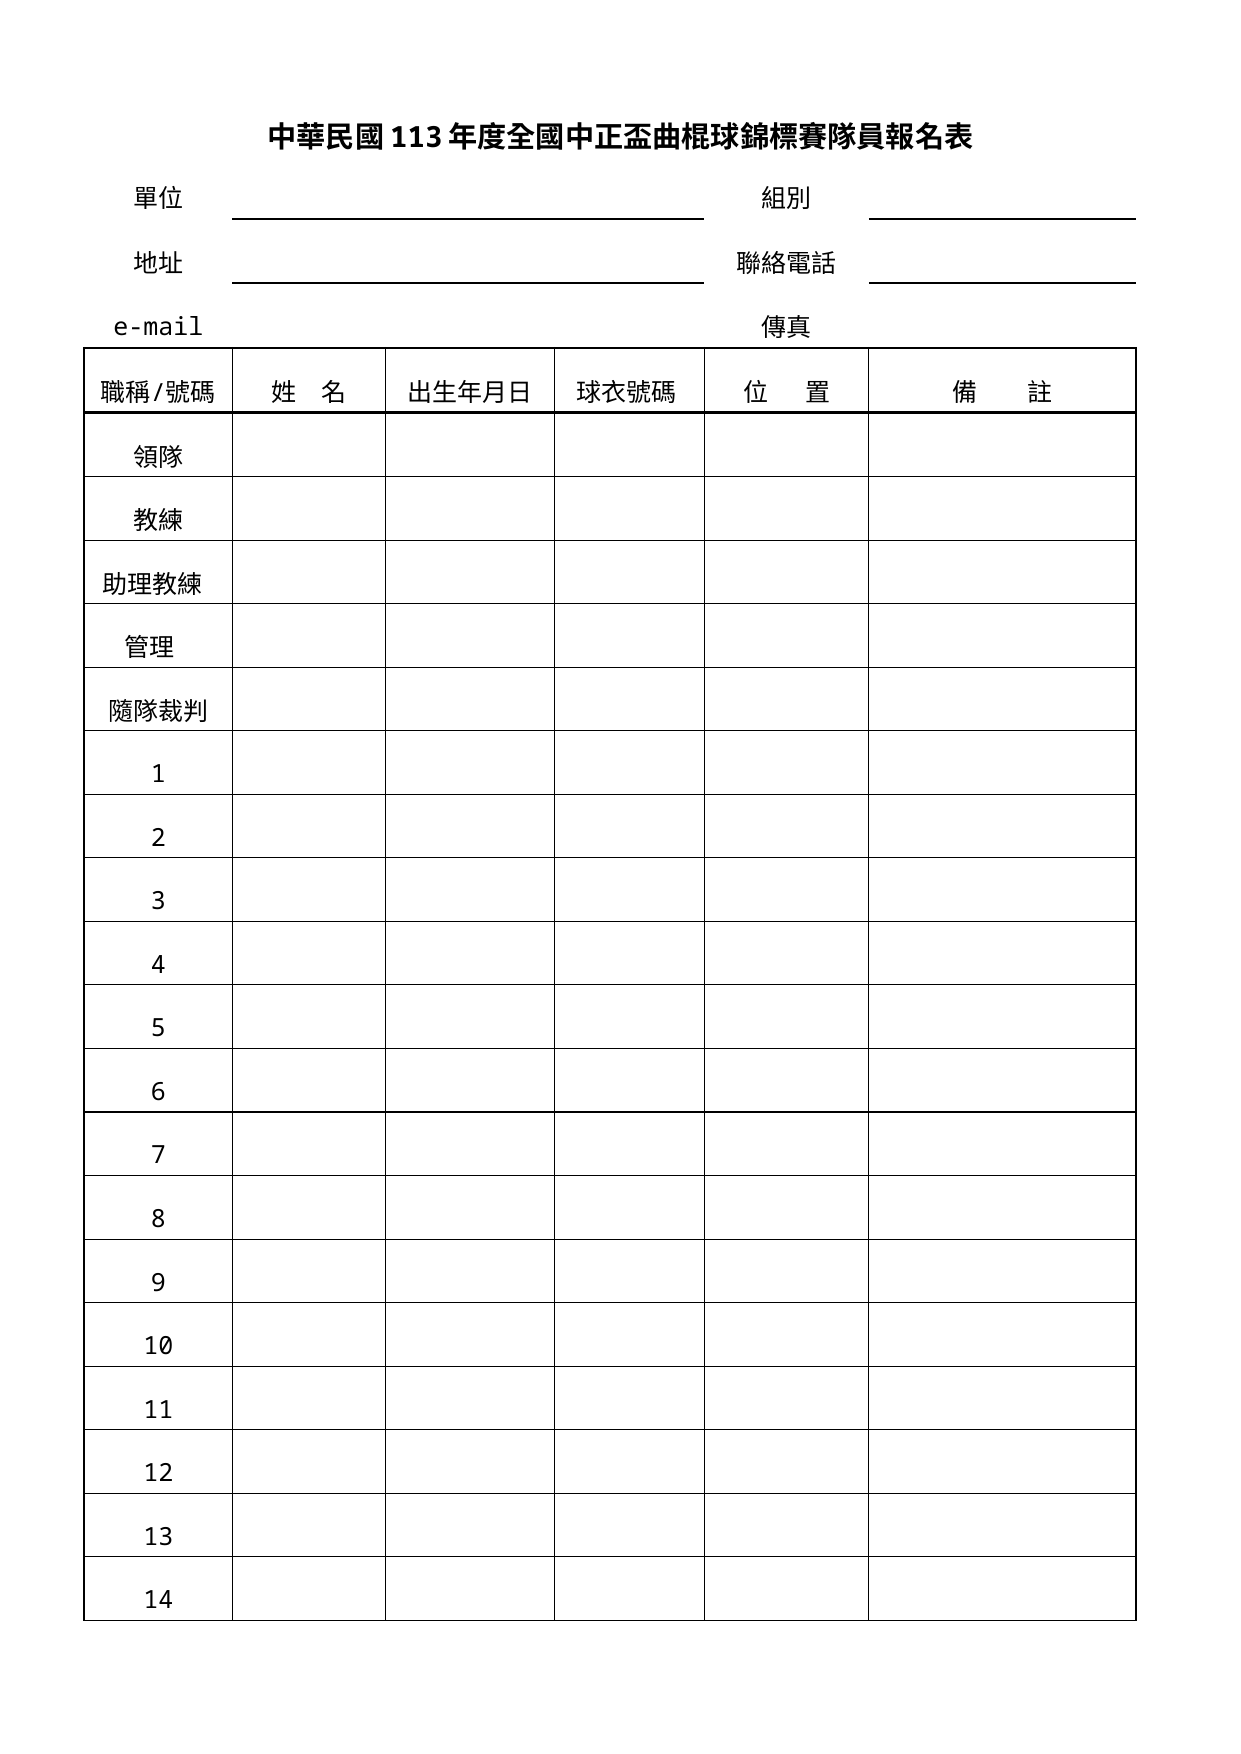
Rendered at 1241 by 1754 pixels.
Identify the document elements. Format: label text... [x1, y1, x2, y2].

table_cell [869, 414, 1135, 476]
table_cell [555, 985, 704, 1048]
table_header 單位 [84, 155, 232, 218]
table_cell [386, 922, 554, 984]
table_cell 傳真 [704, 282, 869, 347]
table_cell [869, 858, 1135, 921]
table_cell [386, 604, 554, 667]
table_cell [705, 414, 868, 476]
table_cell [705, 858, 868, 921]
table_cell [233, 795, 385, 857]
table_cell [555, 541, 704, 603]
table_cell [869, 477, 1135, 539]
table_header [869, 155, 1136, 218]
table_cell 10 [85, 1303, 232, 1366]
table_cell 領隊 [85, 414, 232, 476]
table_cell [555, 477, 704, 539]
table_cell [386, 1240, 554, 1302]
table_cell [233, 477, 385, 539]
table_cell [869, 284, 1136, 347]
table_cell [386, 795, 554, 857]
table_cell [705, 604, 868, 667]
table_cell 14 [85, 1557, 232, 1620]
table_cell 3 [85, 858, 232, 921]
table_cell [869, 604, 1135, 667]
table_cell 職稱/號碼 [85, 349, 232, 411]
table_cell [386, 1367, 554, 1429]
table_cell [869, 985, 1135, 1048]
table_cell [869, 1557, 1135, 1620]
table_cell [386, 541, 554, 603]
table_cell [233, 541, 385, 603]
table_cell [233, 922, 385, 984]
table_cell [386, 985, 554, 1048]
table_header [232, 155, 704, 218]
table_cell [232, 220, 704, 282]
table_cell [869, 1240, 1135, 1302]
table_cell [705, 1494, 868, 1556]
table_cell 13 [85, 1494, 232, 1556]
table_cell [869, 1113, 1135, 1175]
table_cell [705, 922, 868, 984]
table_cell [555, 1113, 704, 1175]
table_cell 2 [85, 795, 232, 857]
table_cell 教練 [85, 477, 232, 539]
table_cell [555, 1303, 704, 1366]
table_cell 9 [85, 1240, 232, 1302]
table_cell 位 置 [705, 349, 868, 411]
table_cell [555, 414, 704, 476]
table_cell [705, 668, 868, 730]
table_cell [869, 668, 1135, 730]
table_cell [705, 1113, 868, 1175]
table_cell [869, 541, 1135, 603]
table_cell 聯絡電話 [704, 218, 869, 282]
table_cell [555, 922, 704, 984]
table_cell [705, 1430, 868, 1493]
table_cell [386, 1494, 554, 1556]
table_cell 地址 [84, 218, 232, 282]
table_cell [869, 1176, 1135, 1238]
table_cell [555, 1049, 704, 1111]
table_cell [869, 1049, 1135, 1111]
table_cell [705, 1557, 868, 1620]
table_cell [869, 220, 1136, 282]
table_cell [386, 477, 554, 539]
table_cell [555, 668, 704, 730]
table_cell [233, 668, 385, 730]
table_cell [705, 731, 868, 794]
table_cell [705, 541, 868, 603]
table_cell [233, 1049, 385, 1111]
text 中華民國113年度全國中正盃曲棍球錦標賽隊員報名表 [83, 93, 1157, 155]
table_cell 4 [85, 922, 232, 984]
table_cell [705, 1303, 868, 1366]
table_cell [386, 1557, 554, 1620]
table_cell [869, 731, 1135, 794]
table_cell [705, 1367, 868, 1429]
table_cell [233, 1367, 385, 1429]
table_cell [705, 1049, 868, 1111]
table_cell 12 [85, 1430, 232, 1493]
table_cell [869, 795, 1135, 857]
table_cell 球衣號碼 [555, 349, 704, 411]
table_cell [705, 985, 868, 1048]
table_cell [386, 1113, 554, 1175]
table_cell [555, 858, 704, 921]
table_cell [386, 1049, 554, 1111]
table_cell [869, 1367, 1135, 1429]
table_cell e-mail [84, 282, 232, 347]
table_cell 備 註 [869, 349, 1135, 411]
table_cell [386, 1303, 554, 1366]
table_cell [555, 604, 704, 667]
table_cell [233, 1113, 385, 1175]
table_cell 姓 名 [233, 349, 385, 411]
table_cell 5 [85, 985, 232, 1048]
table_cell 6 [85, 1049, 232, 1111]
table_cell [233, 604, 385, 667]
table_cell [232, 284, 704, 347]
table_cell [555, 1176, 704, 1238]
table_cell [555, 1494, 704, 1556]
table_cell [233, 1303, 385, 1366]
table_header 組別 [704, 155, 869, 218]
table_cell [386, 1430, 554, 1493]
table_cell [869, 922, 1135, 984]
table_cell [705, 795, 868, 857]
table_cell [386, 731, 554, 794]
table_cell [233, 1557, 385, 1620]
table_cell [233, 1176, 385, 1238]
table_cell [705, 1240, 868, 1302]
table_cell [233, 858, 385, 921]
table_cell [705, 477, 868, 539]
table_cell [869, 1303, 1135, 1366]
table_cell 11 [85, 1367, 232, 1429]
table_cell [705, 1176, 868, 1238]
table_cell [233, 1430, 385, 1493]
table_cell [555, 1367, 704, 1429]
table_cell [386, 858, 554, 921]
table_cell 管理 [85, 604, 232, 667]
table_cell [233, 731, 385, 794]
table_cell [233, 985, 385, 1048]
table_cell [386, 1176, 554, 1238]
table_cell 出生年月日 [386, 349, 554, 411]
table_cell [555, 731, 704, 794]
table_cell 1 [85, 731, 232, 794]
table_cell 助理教練 [85, 541, 232, 603]
table_cell [233, 1494, 385, 1556]
table_cell 7 [85, 1113, 232, 1175]
table_cell [233, 1240, 385, 1302]
table_cell [386, 414, 554, 476]
table_cell [555, 1240, 704, 1302]
table_cell [555, 1430, 704, 1493]
table_cell 隨隊裁判 [85, 668, 232, 730]
table_cell [555, 795, 704, 857]
table_cell 8 [85, 1176, 232, 1238]
table_cell [869, 1430, 1135, 1493]
table_cell [386, 668, 554, 730]
table_cell [233, 414, 385, 476]
table_cell [555, 1557, 704, 1620]
table_cell [869, 1494, 1135, 1556]
